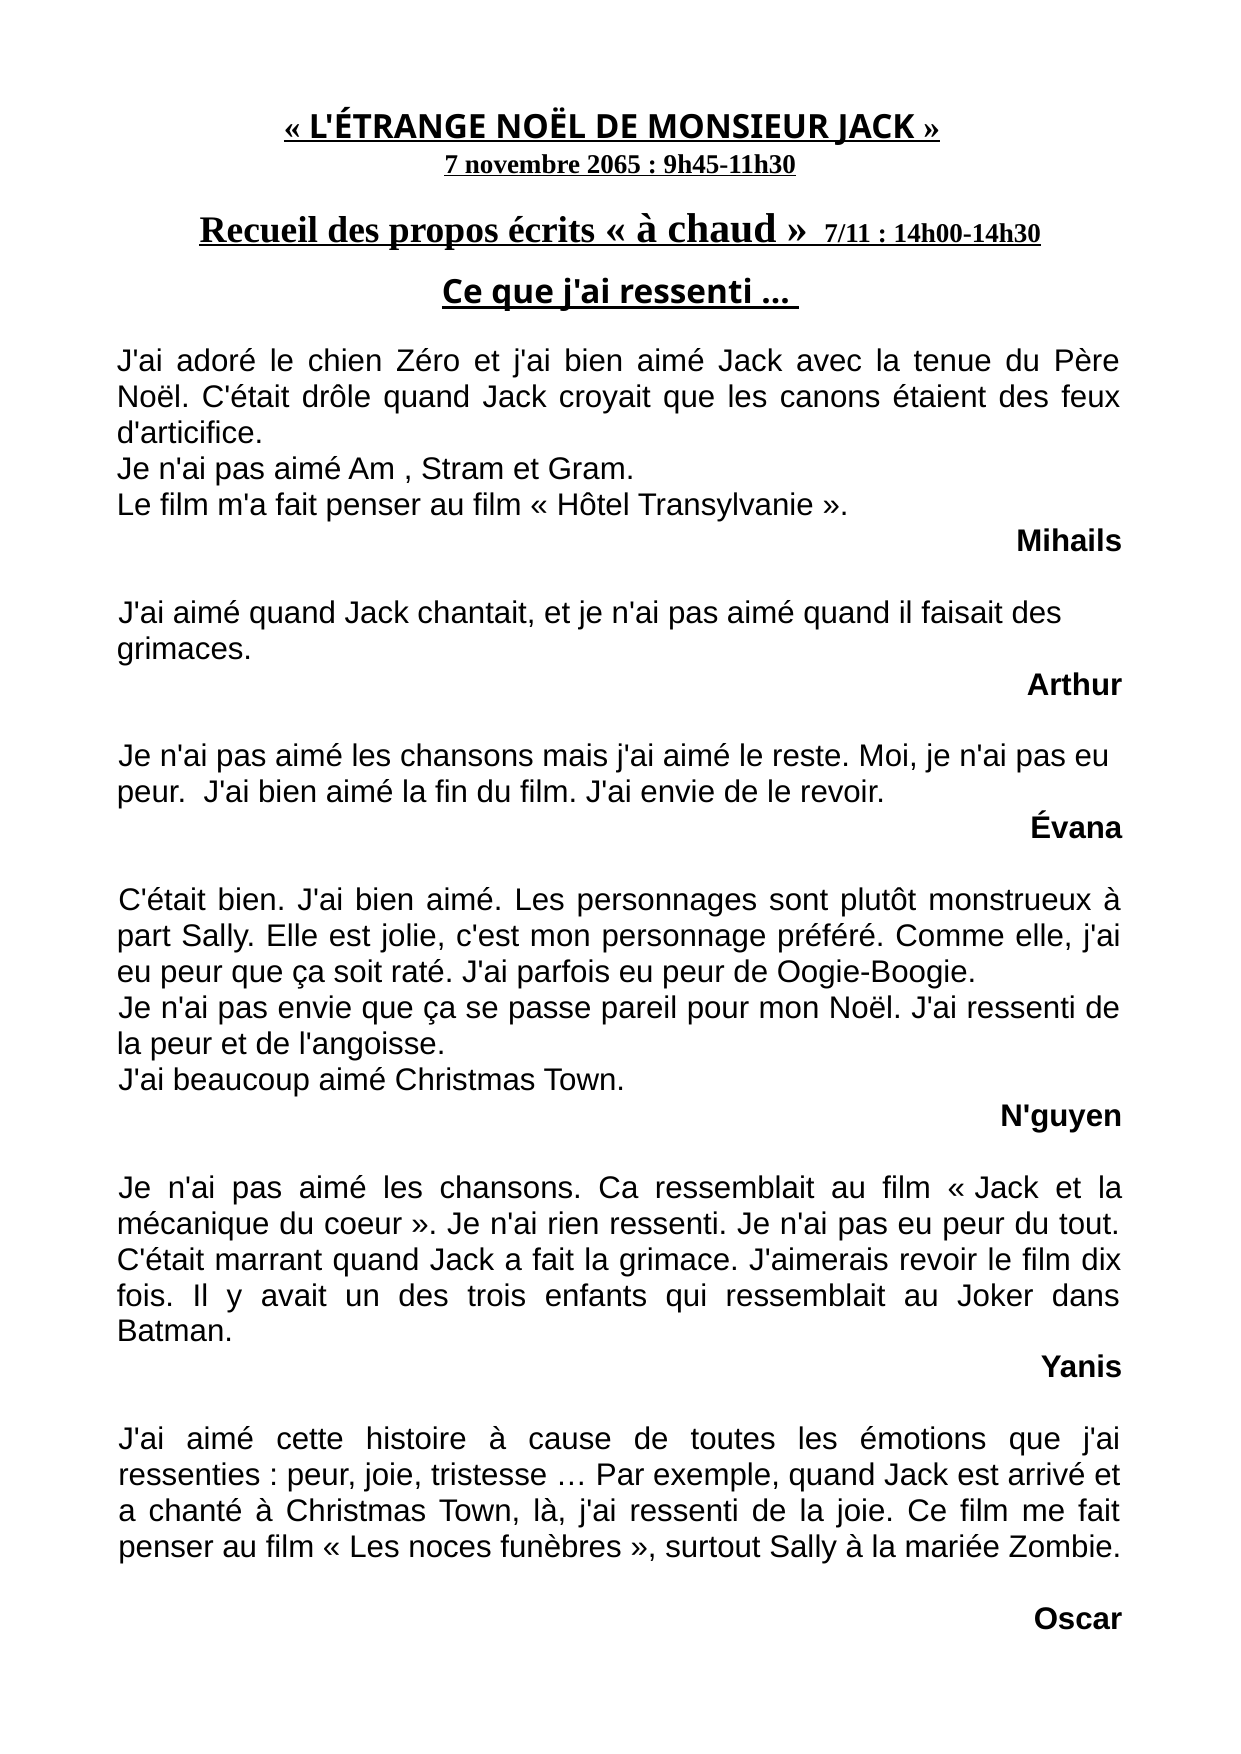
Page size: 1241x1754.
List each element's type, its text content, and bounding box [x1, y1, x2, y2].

text J'ai aimé cette histoire à cause de toutes les émotions que j'ai ressenties : peur, joie, tristesse … Par exemple, quand Jack est arrivé et a chanté à Christmas Town, là, j'ai ressenti de la joie. Ce film me fait penser au film « Les noces funèbres », surtout Sally à la mariée Zombie. [118, 1420, 1122, 1564]
text Je n'ai pas envie que ça se passe pareil pour mon Noël. J'ai ressenti de la peur et de l'angoisse. [117, 989, 1122, 1061]
list Je n'ai pas aimé Am , Stram et Gram. [117, 450, 1122, 486]
text Arthur [117, 666, 1122, 702]
text Je n'ai pas aimé les chansons mais j'ai aimé le reste. Moi, je n'ai pas eu peur. J'ai bien aimé la fin du film. J'ai envie de le revoir. [117, 737, 1122, 809]
text C'était bien. J'ai bien aimé. Les personnages sont plutôt monstrueux à part Sally. Elle est jolie, c'est mon personnage préféré. Comme elle, j'ai eu peur que ça soit raté. J'ai parfois eu peur de Oogie-Boogie. [117, 881, 1122, 989]
list Le film m'a fait penser au film « Hôtel Transylvanie ». [117, 486, 1122, 522]
text Évana [117, 809, 1122, 845]
list J'ai adoré le chien Zéro et j'ai bien aimé Jack avec la tenue du Père Noël. C'était drôle quand Jack croyait que les canons étaient des feux d'articifice. [117, 342, 1122, 450]
text J'ai beaucoup aimé Christmas Town. [117, 1061, 1122, 1097]
text Yanis [118, 1348, 1122, 1384]
text « L'ÉTRANGE NOËL DE MONSIEUR JACK » [118, 102, 1122, 148]
text 7 novembre 2065 : 9h45-11h30 [118, 148, 1122, 179]
text Mihails [117, 522, 1122, 558]
text Je n'ai pas aimé les chansons. Ca ressemblait au film « Jack et la mécanique du coeur ». Je n'ai rien ressenti. Je n'ai pas eu peur du tout. C'était marrant quand Jack a fait la grimace. J'aimerais revoir le film dix fois. Il y avait un des trois enfants qui ressemblait au Joker dans Batman. [117, 1169, 1122, 1348]
text Ce que j'ai ressenti … [118, 268, 1122, 313]
text J'ai aimé quand Jack chantait, et je n'ai pas aimé quand il faisait des grimaces. [117, 594, 1122, 666]
text Oscar [118, 1600, 1122, 1636]
text Recueil des propos écrits « à chaud » 7/11 : 14h00-14h30 [118, 203, 1122, 251]
text N'guyen [117, 1097, 1122, 1133]
